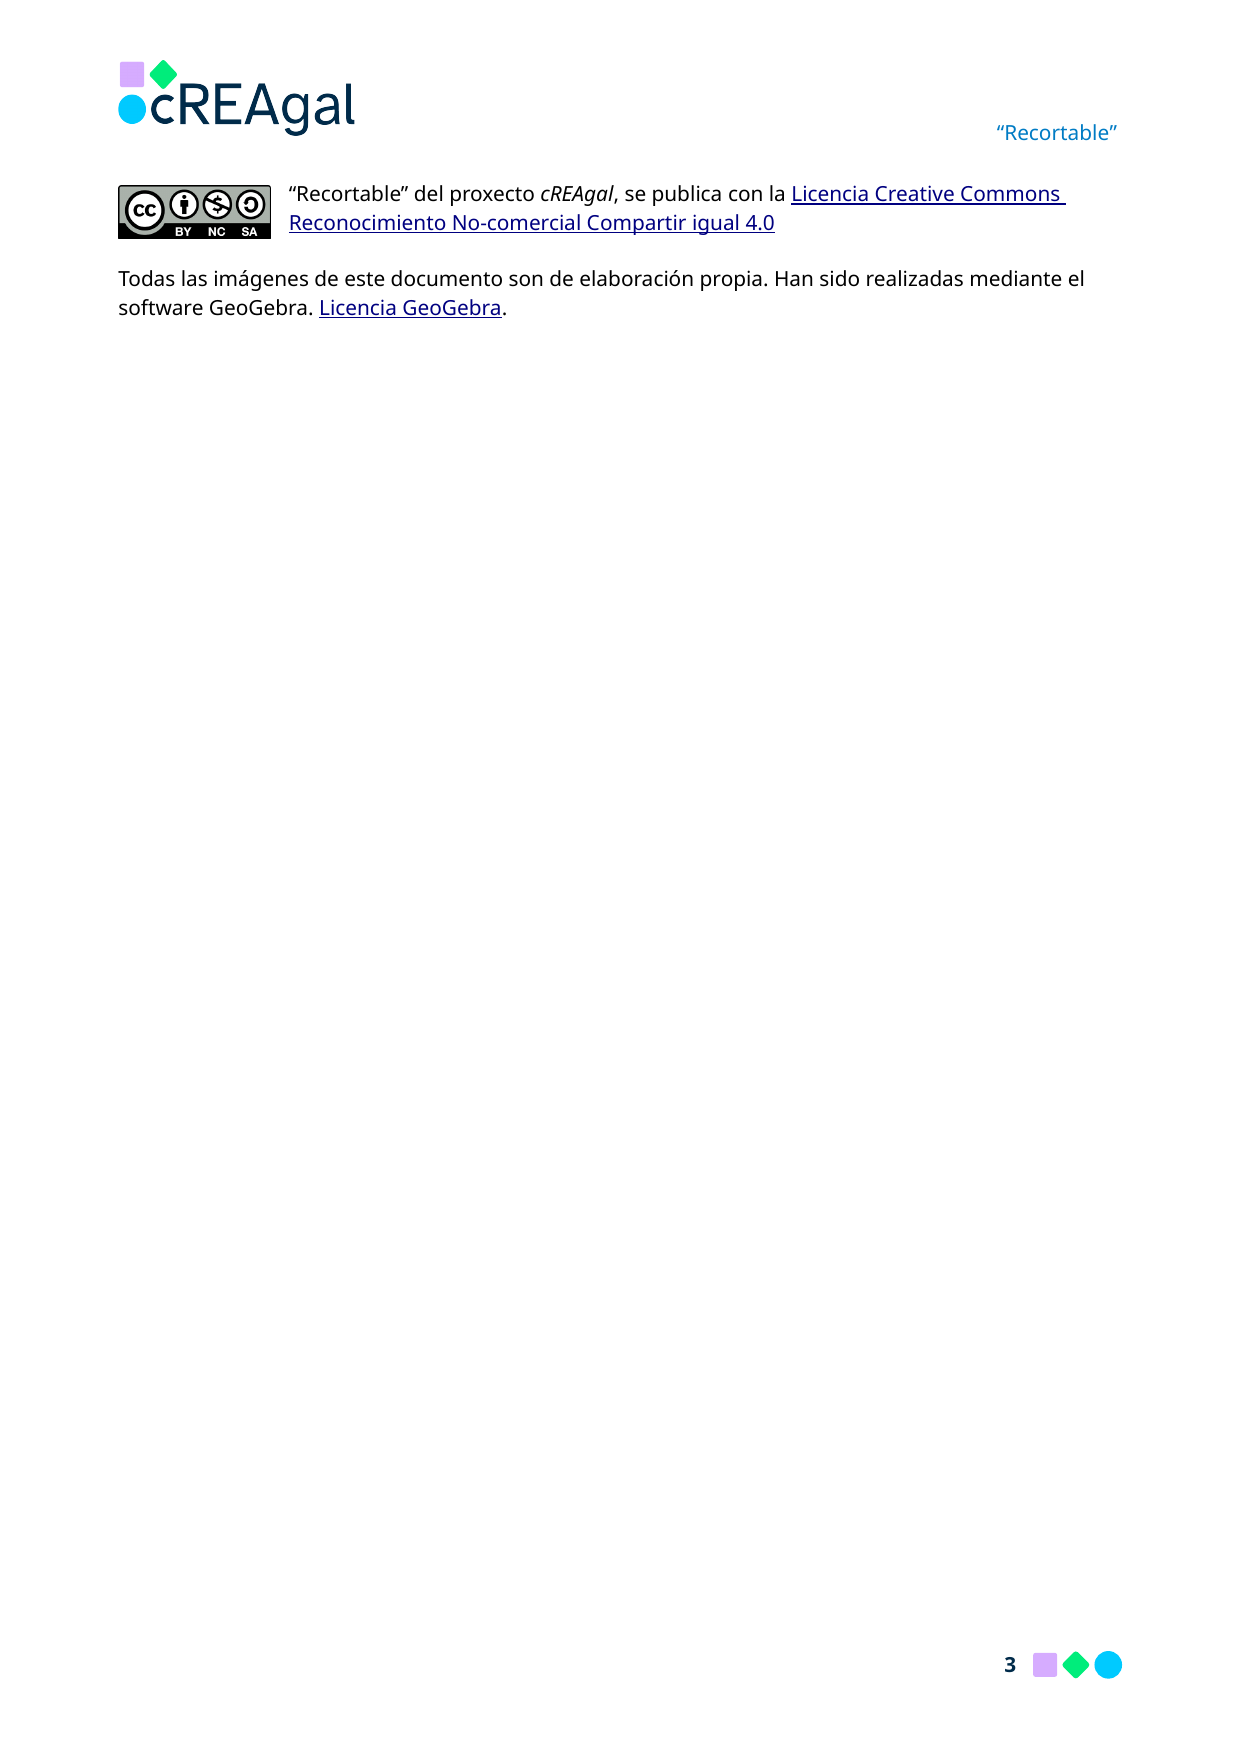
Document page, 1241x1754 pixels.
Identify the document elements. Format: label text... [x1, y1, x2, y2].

text Todas las imágenes de este documento son de elaboración propia. Han sido realizadas mediante el software GeoGebra. Licencia GeoGebra. [118, 264, 1122, 321]
picture [118, 185, 271, 239]
picture [118, 60, 355, 136]
text “Recortable” del proxecto cREAgal, se publica con la Licencia Creative Commons Reconocimiento No-comercial Compartir igual 4.0 [118, 179, 1122, 236]
